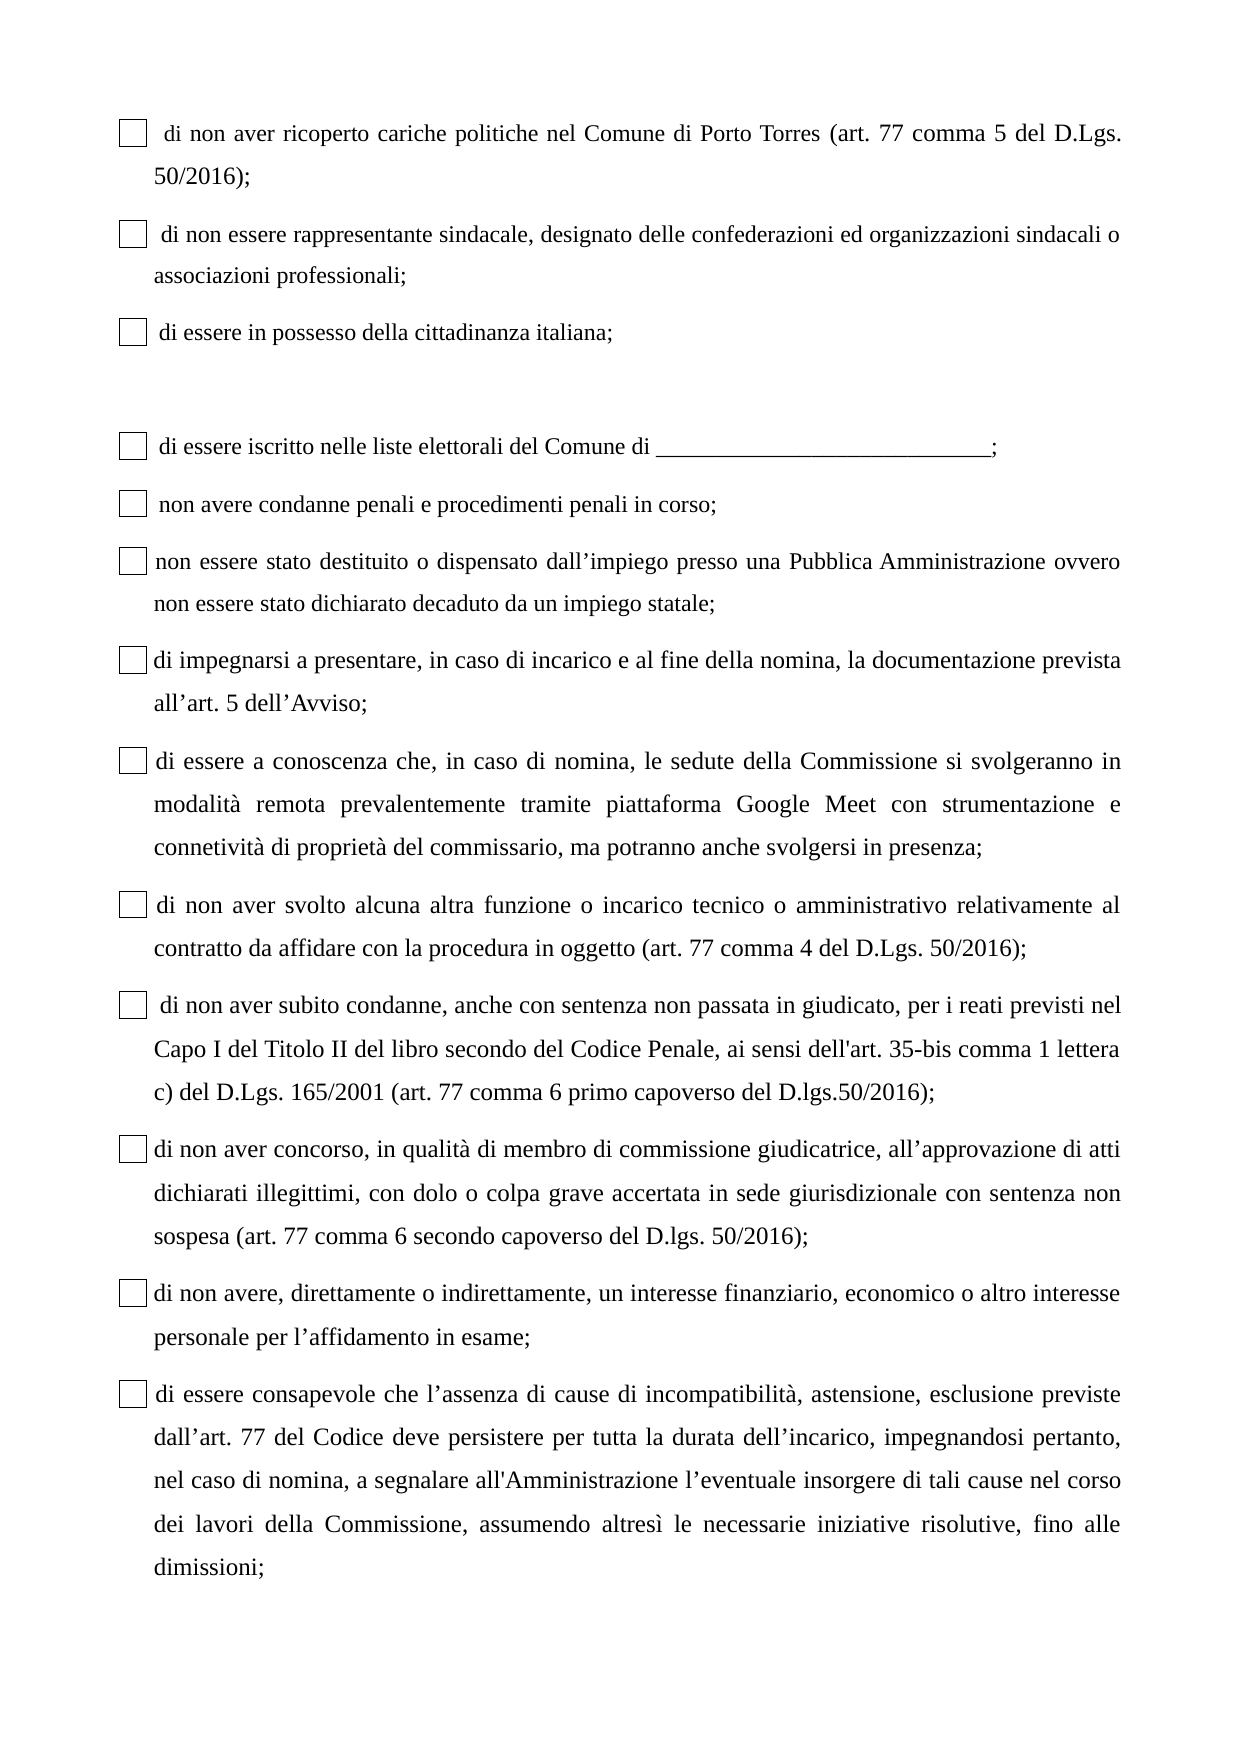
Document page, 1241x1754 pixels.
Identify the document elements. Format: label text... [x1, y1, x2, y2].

text di essere a conoscenza che, in caso di nomina, le sedute della Commissione si svolgeranno in modalità remota prevalentemente tramite piattaforma Google Meet con strumentazione e connetività di proprietà del commissario, ma potranno anche svolgersi in presenza; [118, 746, 1122, 861]
text di non avere, direttamente o indirettamente, un interesse finanziario, economico o altro interesse personale per l’affidamento in esame; [118, 1278, 1122, 1350]
text di non aver subito condanne, anche con sentenza non passata in giudicato, per i reati previsti nel Capo I del Titolo II del libro secondo del Codice Penale, ai sensi dell'art. 35-bis comma 1 lettera c) del D.Lgs. 165/2001 (art. 77 comma 6 primo capoverso del D.lgs.50/2016); [118, 991, 1122, 1106]
text di non aver concorso, in qualità di membro di commissione giudicatrice, all’approvazione di atti dichiarati illegittimi, con dolo o colpa grave accertata in sede giurisdizionale con sentenza non sospesa (art. 77 comma 6 secondo capoverso del D.lgs. 50/2016); [118, 1134, 1122, 1249]
text di non essere rappresentante sindacale, designato delle confederazioni ed organizzazioni sindacali o associazioni professionali; [118, 219, 1122, 289]
text di essere in possesso della cittadinanza italiana; [118, 317, 1122, 346]
text non essere stato destituito o dispensato dall’impiego presso una Pubblica Amministrazione ovvero non essere stato dichiarato decaduto da un impiego statale; [118, 546, 1122, 617]
text di essere consapevole che l’assenza di cause di incompatibilità, astensione, esclusione previste dall’art. 77 del Codice deve persistere per tutta la durata dell’incarico, impegnandosi pertanto, nel caso di nomina, a segnalare all'Amministrazione l’eventuale insorgere di tali cause nel corso dei lavori della Commissione, assumendo altresì le necessarie iniziative risolutive, fino alle dimissioni; [118, 1379, 1122, 1581]
text non avere condanne penali e procedimenti penali in corso; [118, 489, 1122, 517]
text di impegnarsi a presentare, in caso di incarico e al fine della nomina, la documentazione prevista all’art. 5 dell’Avviso; [118, 645, 1122, 717]
text di non aver ricoperto cariche politiche nel Comune di Porto Torres (art. 77 comma 5 del D.Lgs. 50/2016); [118, 118, 1122, 190]
text di non aver svolto alcuna altra funzione o incarico tecnico o amministrativo relativamente al contratto da affidare con la procedura in oggetto (art. 77 comma 4 del D.Lgs. 50/2016); [118, 890, 1122, 962]
text di essere iscritto nelle liste elettorali del Comune di ____________________________; [118, 431, 1122, 460]
